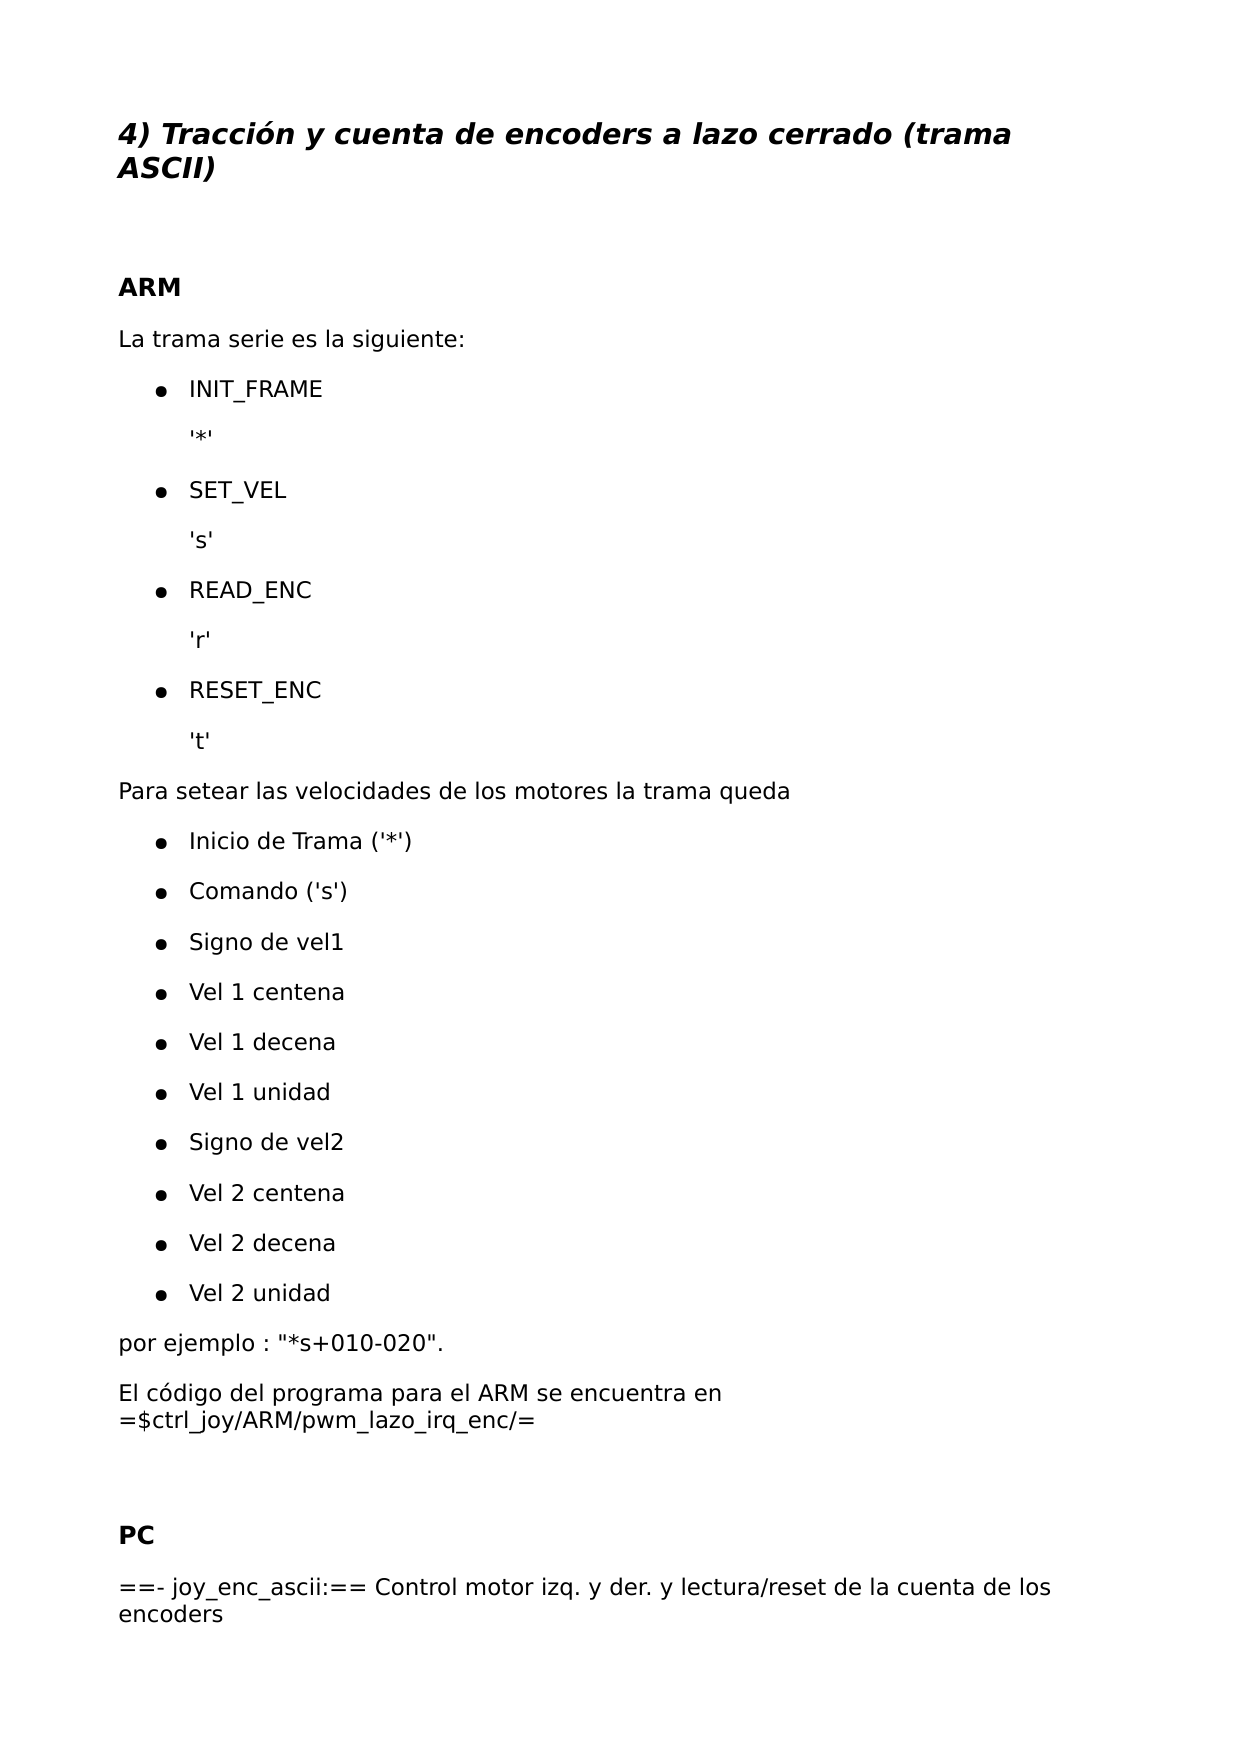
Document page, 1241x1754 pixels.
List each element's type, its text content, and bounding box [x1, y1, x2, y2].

list Signo de vel2 [153, 1129, 1122, 1156]
list Vel 2 centena [153, 1180, 1122, 1206]
list READ_ENC [153, 577, 1122, 604]
subtitle ARM [118, 273, 1122, 302]
text ==- joy_enc_ascii:== Control motor izq. y der. y lectura/reset de la cuenta de los encoders [118, 1574, 1122, 1628]
list Comando ('s') [153, 878, 1122, 905]
list '*' [153, 427, 1122, 453]
list Vel 1 centena [153, 979, 1122, 1006]
list Signo de vel1 [153, 929, 1122, 955]
list RESET_ENC [153, 678, 1122, 704]
list 't' [153, 728, 1122, 754]
list SET_VEL [153, 477, 1122, 503]
text El código del programa para el ARM se encuentra en =$ctrl_joy/ARM/pwm_lazo_irq_enc/= [118, 1381, 1122, 1434]
text por ejemplo : "*s+010-020". [118, 1330, 1122, 1357]
list Vel 2 unidad [153, 1280, 1122, 1307]
list 's' [153, 527, 1122, 554]
list 'r' [153, 627, 1122, 654]
list Vel 2 decena [153, 1230, 1122, 1257]
list Vel 1 decena [153, 1029, 1122, 1056]
text Para setear las velocidades de los motores la trama queda [118, 778, 1122, 805]
subtitle 4) Tracción y cuenta de encoders a lazo cerrado (trama ASCII) [118, 118, 1122, 185]
list Vel 1 unidad [153, 1079, 1122, 1106]
subtitle PC [118, 1521, 1122, 1550]
text La trama serie es la siguiente: [118, 326, 1122, 353]
list Inicio de Trama ('*') [153, 828, 1122, 855]
list INIT_FRAME [153, 376, 1122, 403]
